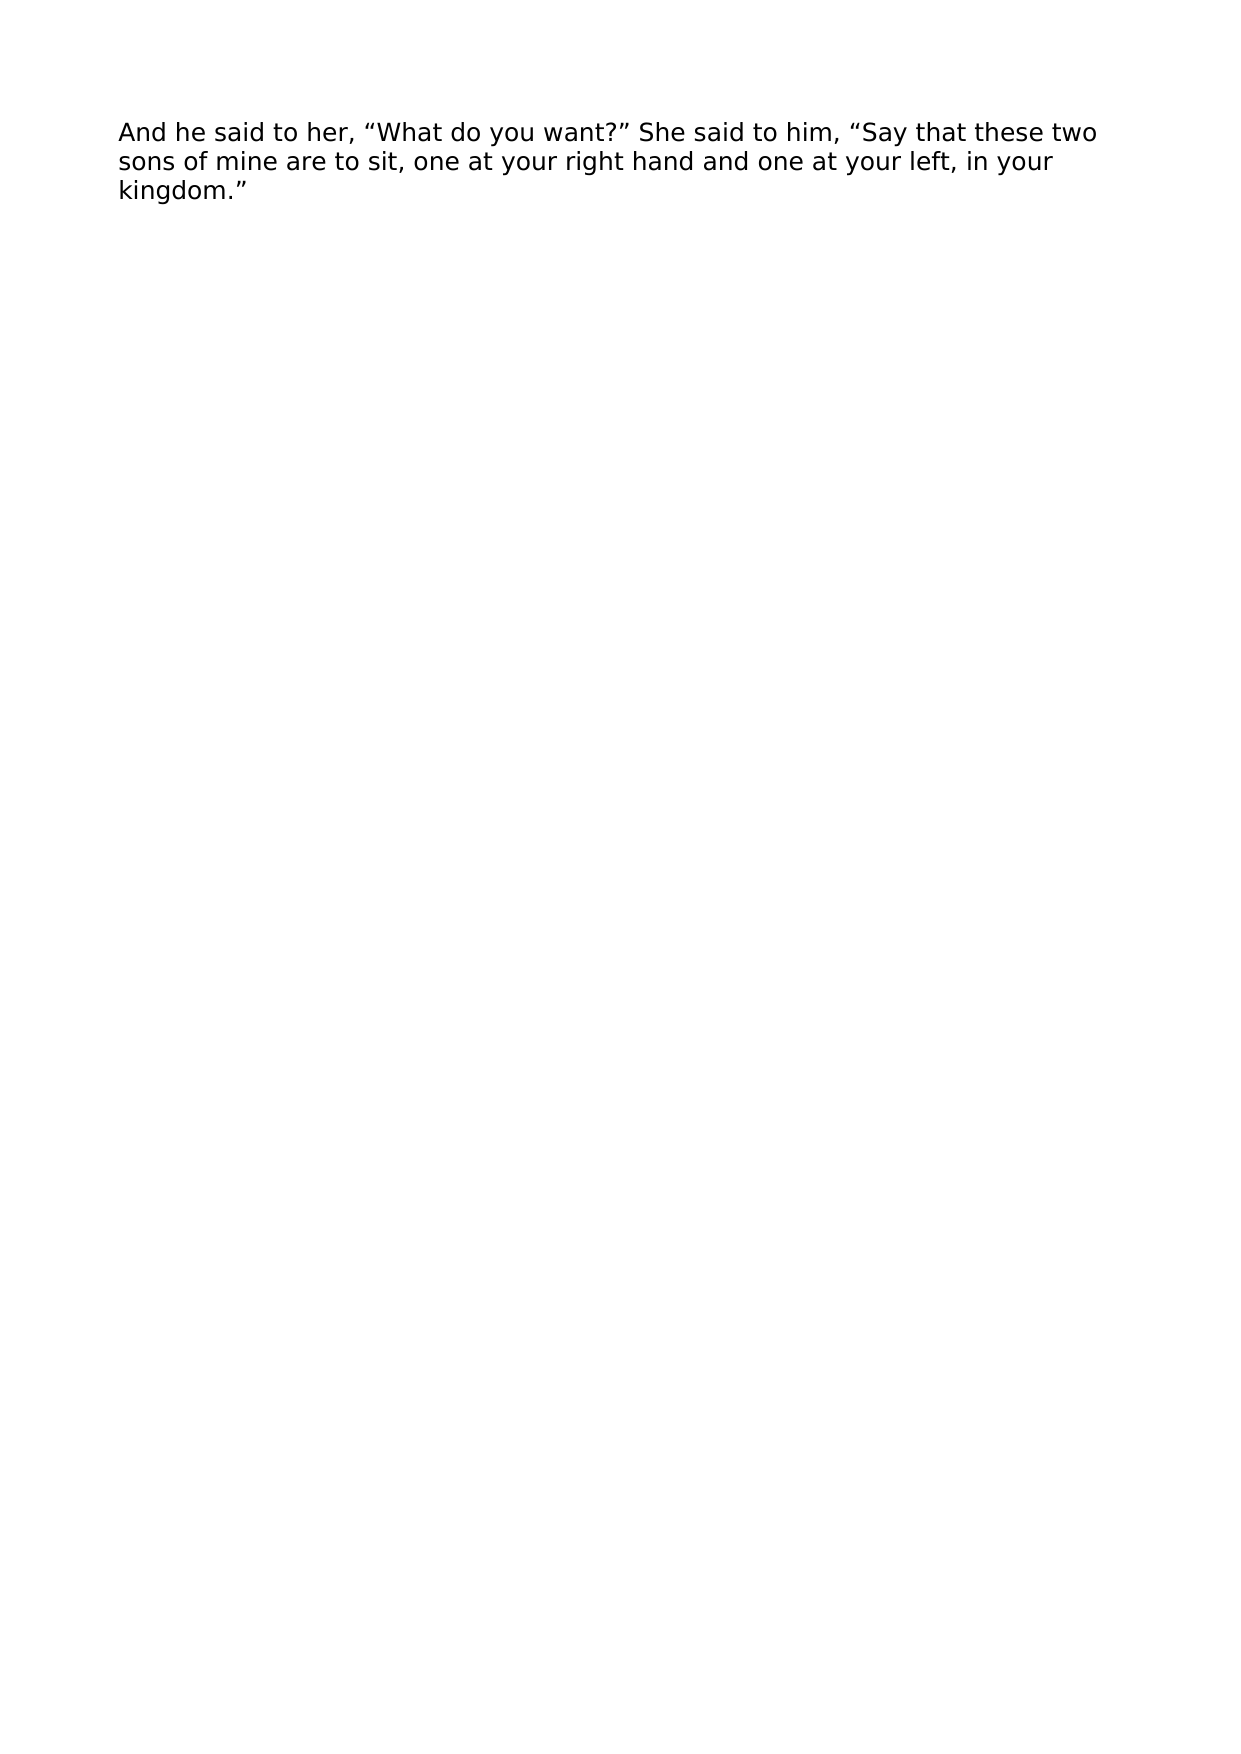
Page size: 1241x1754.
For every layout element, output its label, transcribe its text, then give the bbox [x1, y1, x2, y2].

text And he said to her, “What do you want?” She said to him, “Say that these two sons of mine are to sit, one at your right hand and one at your left, in your kingdom.” [118, 118, 1122, 206]
